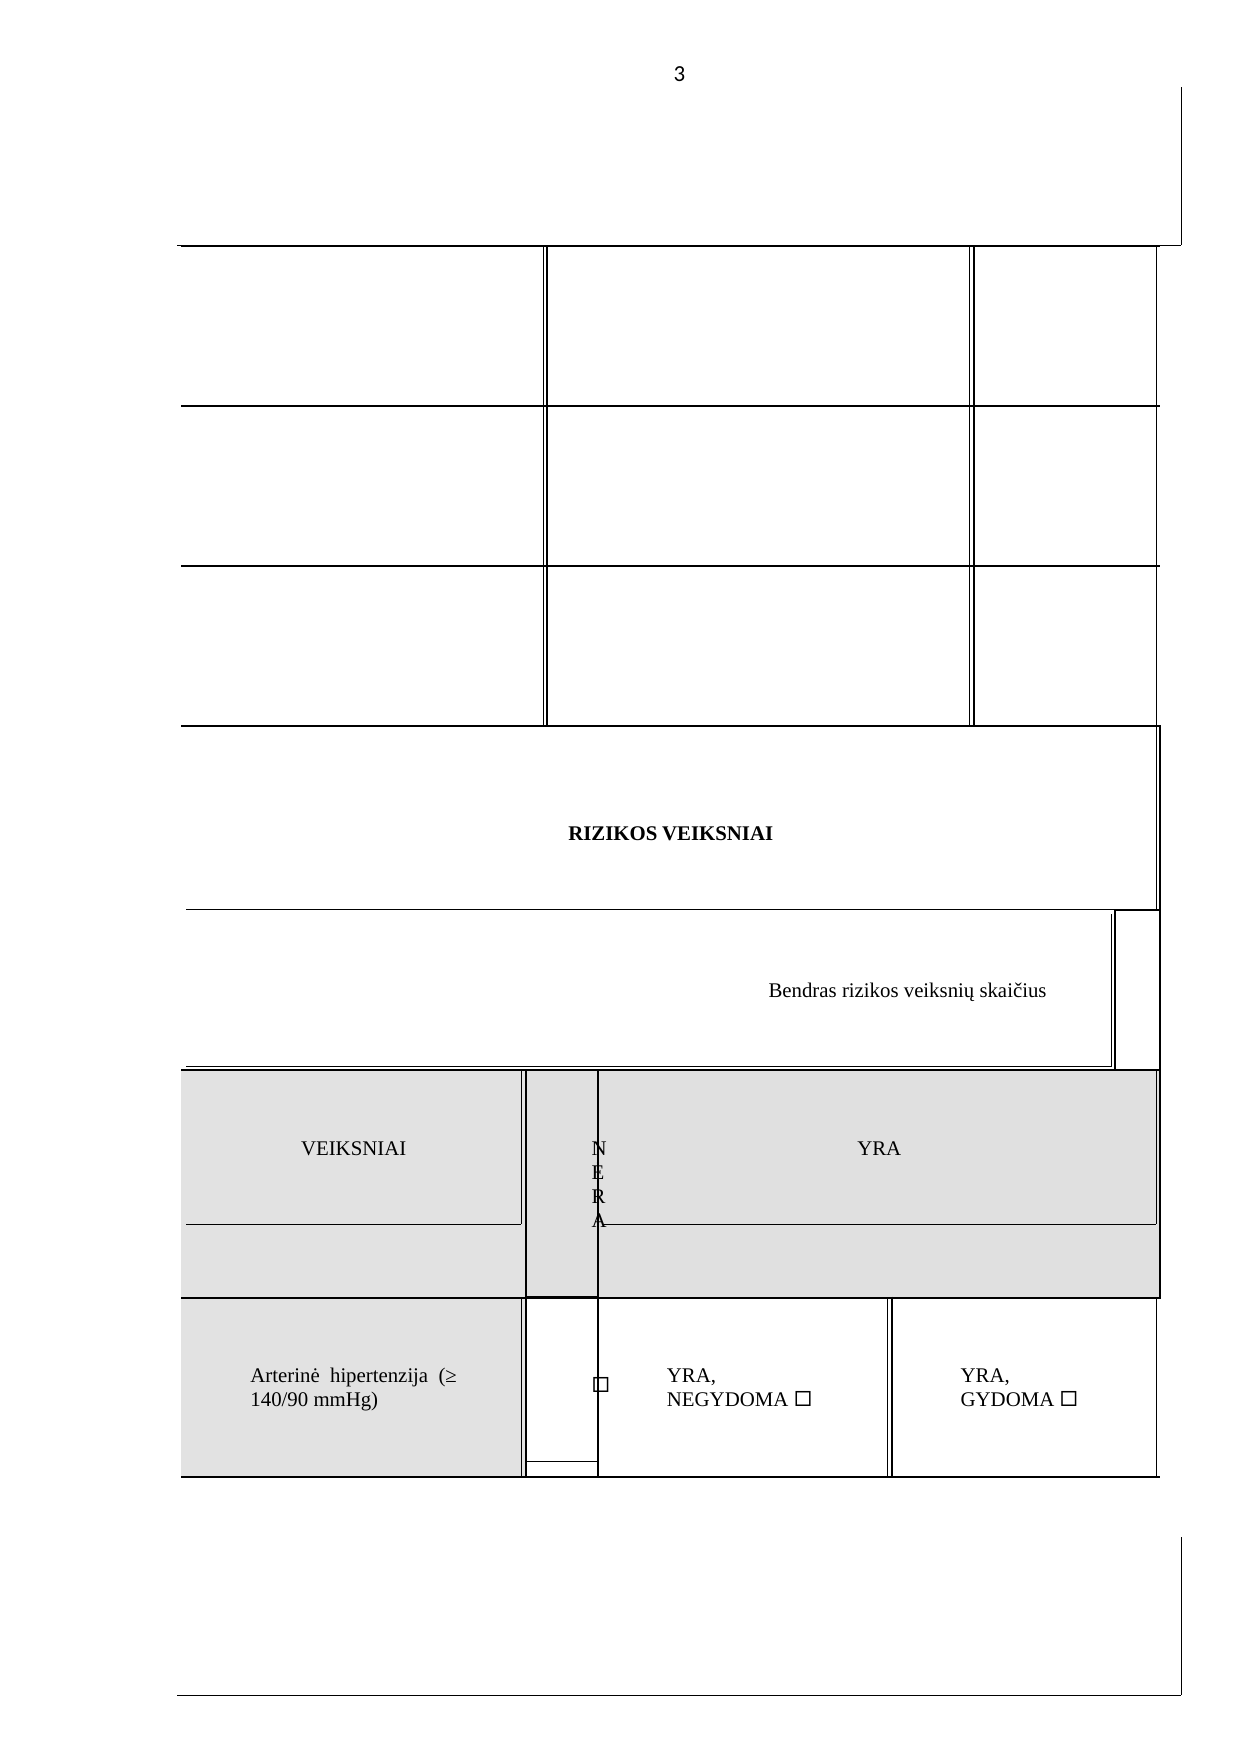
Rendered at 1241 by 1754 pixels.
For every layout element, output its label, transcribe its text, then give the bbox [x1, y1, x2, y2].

table_cell Bendras rizikos veiksnių skaičius [181, 909, 1114, 1069]
table_cell YRA, GYDOMA  [893, 1299, 1156, 1476]
table_cell YRA, NEGYDOMA  [599, 1299, 887, 1476]
table_cell  [527, 1299, 597, 1461]
table_cell [181, 407, 543, 565]
table_cell YRA [599, 1071, 1159, 1297]
table_cell [1116, 911, 1159, 1069]
table_cell Arterinė hipertenzija (≥ 140/90 mmHg) [181, 1299, 521, 1476]
table_cell  [527, 1462, 597, 1476]
table_cell VEIKSNIAI [181, 1071, 525, 1297]
table_cell [975, 247, 1156, 405]
table_cell [975, 407, 1156, 565]
table_cell [181, 247, 543, 405]
table_cell NĖRA [527, 1071, 597, 1296]
table_cell [548, 407, 969, 565]
table_cell RIZIKOS VEIKSNIAI [181, 727, 1156, 909]
table_cell [548, 247, 969, 405]
table_cell [975, 567, 1156, 725]
table_cell [181, 567, 543, 725]
table_cell [548, 567, 969, 725]
